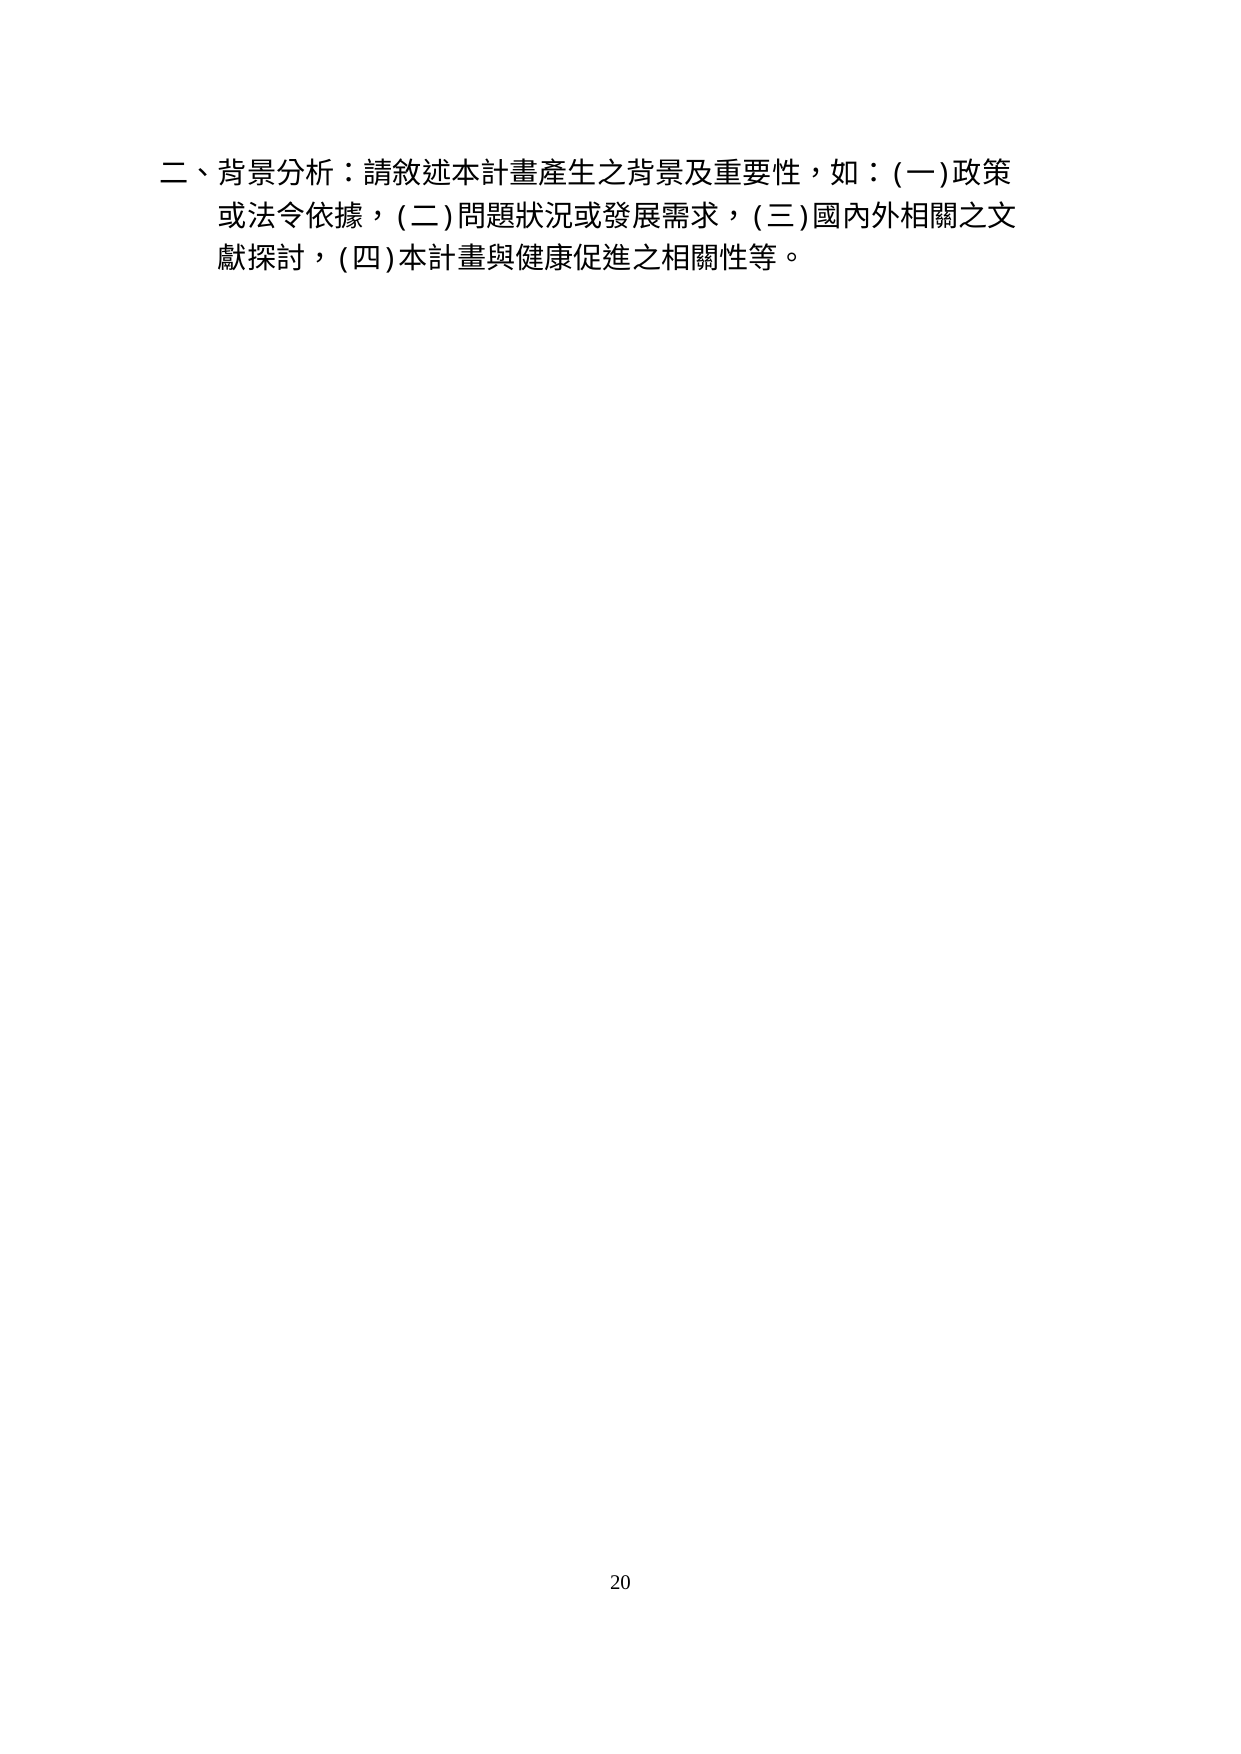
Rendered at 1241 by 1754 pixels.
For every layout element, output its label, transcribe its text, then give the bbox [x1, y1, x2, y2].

text 二、背景分析：請敘述本計畫產生之背景及重要性，如：(一)政策或法令依據，(二)問題狀況或發展需求，(三)國內外相關之文獻探討，(四)本計畫與健康促進之相關性等。 [159, 150, 1032, 277]
